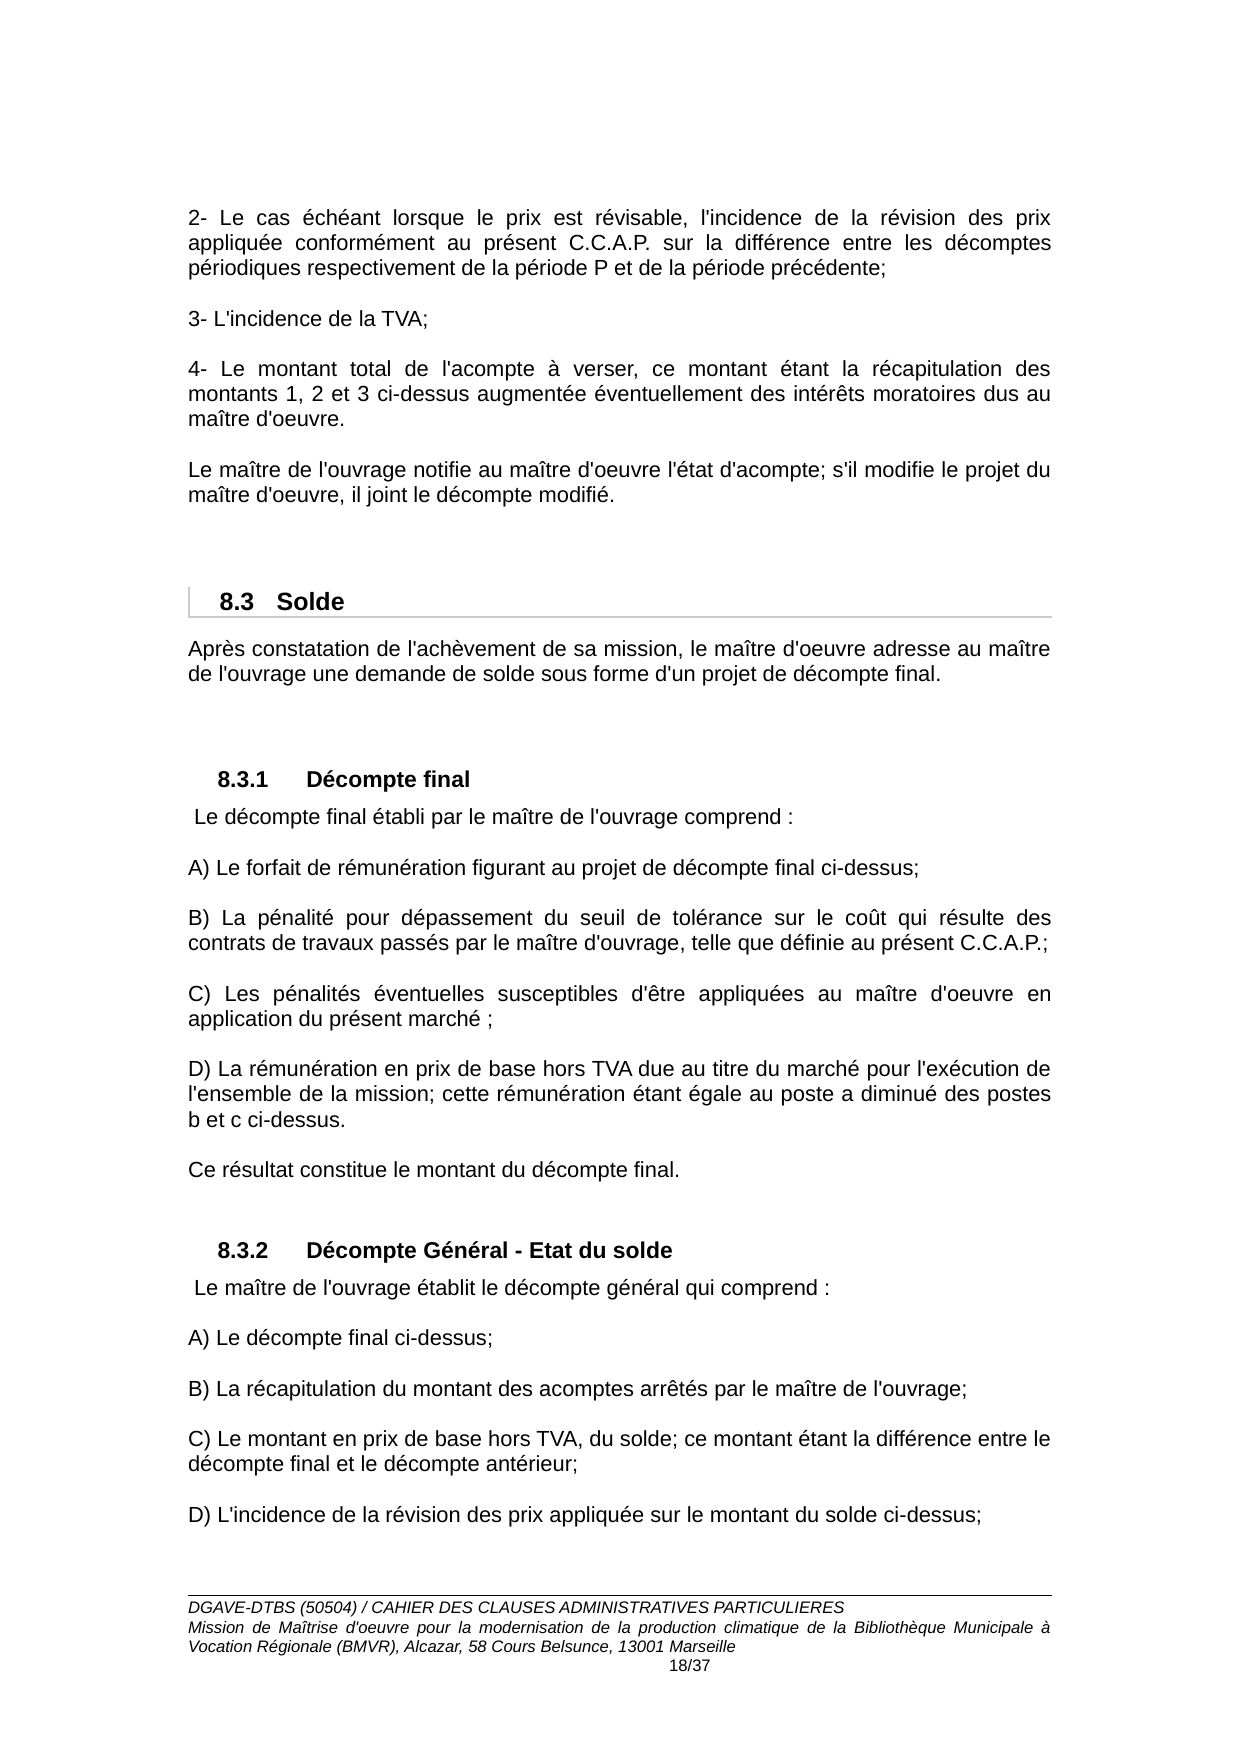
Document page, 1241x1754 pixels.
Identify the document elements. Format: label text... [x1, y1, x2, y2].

text 3- L'incidence de la TVA; [188, 305, 1052, 331]
subtitle Décompte final [188, 766, 1052, 792]
text B) La pénalité pour dépassement du seuil de tolérance sur le coût qui résulte des contrats de travaux passés par le maître d'ouvrage, telle que définie au présent C.C.A.P.; [188, 905, 1052, 955]
subtitle Décompte Général - Etat du solde [188, 1237, 1052, 1263]
text D) L'incidence de la révision des prix appliquée sur le montant du solde ci-dessus; [188, 1502, 1052, 1527]
text Ce résultat constitue le montant du décompte final. [188, 1157, 1052, 1182]
text Le décompte final établi par le maître de l'ouvrage comprend : [188, 804, 1052, 829]
text C) Les pénalités éventuelles susceptibles d'être appliquées au maître d'oeuvre en application du présent marché ; [188, 980, 1052, 1031]
text Le maître de l'ouvrage établit le décompte général qui comprend : [188, 1275, 1052, 1300]
text A) Le décompte final ci-dessus; [188, 1325, 1052, 1351]
text A) Le forfait de rémunération figurant au projet de décompte final ci-dessus; [188, 854, 1052, 879]
text Le maître de l'ouvrage notifie au maître d'oeuvre l'état d'acompte; s'il modifie le projet du maître d'oeuvre, il joint le décompte modifié. [188, 457, 1052, 507]
text 4- Le montant total de l'acompte à verser, ce montant étant la récapitulation des montants 1, 2 et 3 ci-dessus augmentée éventuellement des intérêts moratoires dus au maître d'oeuvre. [188, 356, 1052, 431]
text B) La récapitulation du montant des acomptes arrêtés par le maître de l'ouvrage; [188, 1376, 1052, 1401]
text C) Le montant en prix de base hors TVA, du solde; ce montant étant la différence entre le décompte final et le décompte antérieur; [188, 1426, 1052, 1477]
text 2- Le cas échéant lorsque le prix est révisable, l'incidence de la révision des prix appliquée conformément au présent C.C.A.P. sur la différence entre les décomptes périodiques respectivement de la période P et de la période précédente; [188, 204, 1052, 280]
text Après constatation de l'achèvement de sa mission, le maître d'oeuvre adresse au maître de l'ouvrage une demande de solde sous forme d'un projet de décompte final. [188, 636, 1052, 686]
subtitle Solde [190, 587, 1052, 616]
text D) La rémunération en prix de base hors TVA due au titre du marché pour l'exécution de l'ensemble de la mission; cette rémunération étant égale au poste a diminué des postes b et c ci-dessus. [188, 1056, 1052, 1132]
